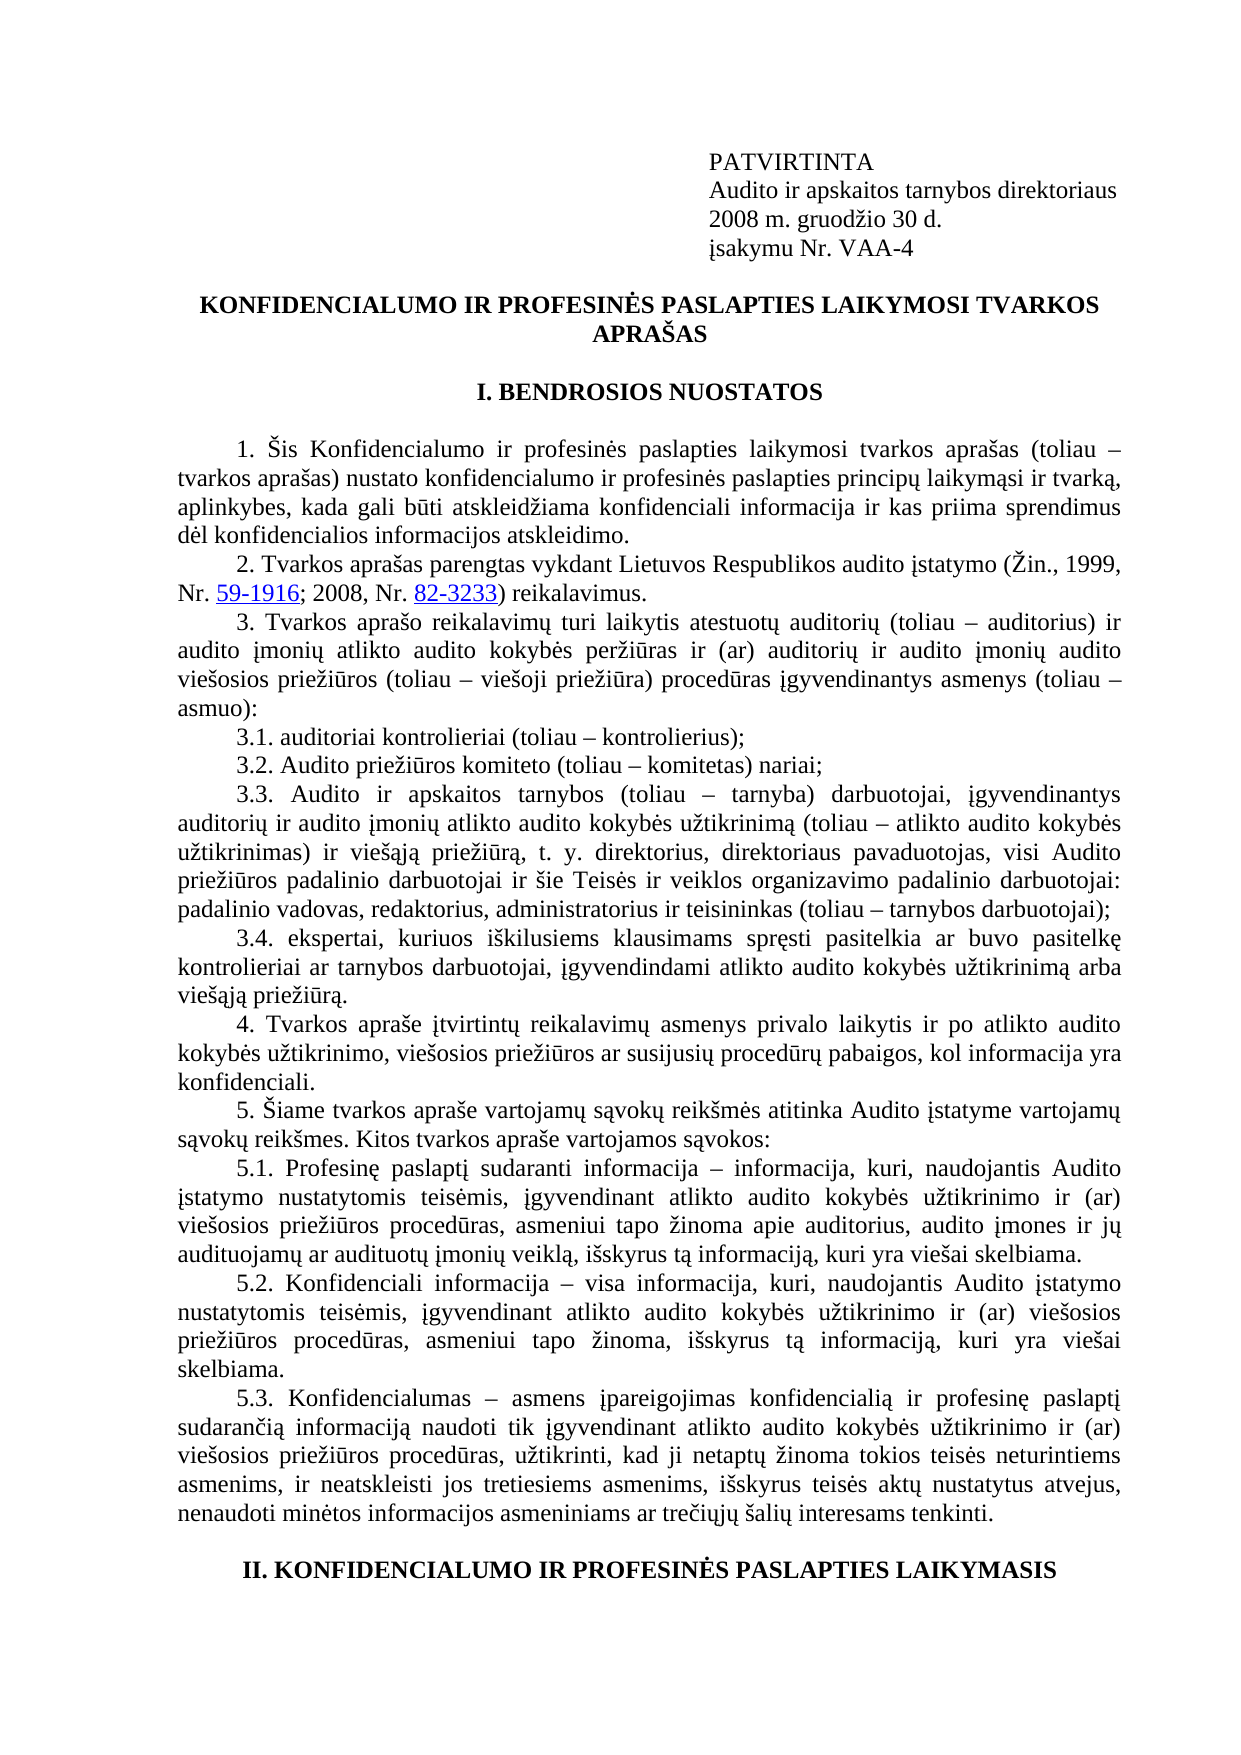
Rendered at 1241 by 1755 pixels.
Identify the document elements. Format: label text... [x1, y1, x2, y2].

text 5.1. Profesinę paslaptį sudaranti informacija – informacija, kuri, naudojantis Audito įstatymo nustatytomis teisėmis, įgyvendinant atlikto audito kokybės užtikrinimo ir (ar) viešosios priežiūros procedūras, asmeniui tapo žinoma apie auditorius, audito įmones ir jų audituojamų ar audituotų įmonių veiklą, išskyrus tą informaciją, kuri yra viešai skelbiama. [177, 1153, 1122, 1268]
text 2. Tvarkos aprašas parengtas vykdant Lietuvos Respublikos audito įstatymo (Žin., 1999, Nr. 59-1916; 2008, Nr. 82-3233) reikalavimus. [177, 549, 1122, 607]
text 5.2. Konfidenciali informacija – visa informacija, kuri, naudojantis Audito įstatymo nustatytomis teisėmis, įgyvendinant atlikto audito kokybės užtikrinimo ir (ar) viešosios priežiūros procedūras, asmeniui tapo žinoma, išskyrus tą informaciją, kuri yra viešai skelbiama. [177, 1268, 1122, 1383]
text 2008 m. gruodžio 30 d. [177, 204, 1122, 233]
text 3.4. ekspertai, kuriuos iškilusiems klausimams spręsti pasitelkia ar buvo pasitelkę kontrolieriai ar tarnybos darbuotojai, įgyvendindami atlikto audito kokybės užtikrinimą arba viešąją priežiūrą. [177, 923, 1122, 1009]
text 3.3. Audito ir apskaitos tarnybos (toliau – tarnyba) darbuotojai, įgyvendinantys auditorių ir audito įmonių atlikto audito kokybės užtikrinimą (toliau – atlikto audito kokybės užtikrinimas) ir viešąją priežiūrą, t. y. direktorius, direktoriaus pavaduotojas, visi Audito priežiūros padalinio darbuotojai ir šie Teisės ir veiklos organizavimo padalinio darbuotojai: padalinio vadovas, redaktorius, administratorius ir teisininkas (toliau – tarnybos darbuotojai); [177, 779, 1122, 923]
text 5.3. Konfidencialumas – asmens įpareigojimas konfidencialią ir profesinę paslaptį sudarančią informaciją naudoti tik įgyvendinant atlikto audito kokybės užtikrinimo ir (ar) viešosios priežiūros procedūras, užtikrinti, kad ji netaptų žinoma tokios teisės neturintiems asmenims, ir neatskleisti jos tretiesiems asmenims, išskyrus teisės aktų nustatytus atvejus, nenaudoti minėtos informacijos asmeniniams ar trečiųjų šalių interesams tenkinti. [177, 1383, 1122, 1527]
text 3. Tvarkos aprašo reikalavimų turi laikytis atestuotų auditorių (toliau – auditorius) ir audito įmonių atlikto audito kokybės peržiūras ir (ar) auditorių ir audito įmonių audito viešosios priežiūros (toliau – viešoji priežiūra) procedūras įgyvendinantys asmenys (toliau – asmuo): [177, 607, 1122, 722]
text 5. Šiame tvarkos apraše vartojamų sąvokų reikšmės atitinka Audito įstatyme vartojamų sąvokų reikšmes. Kitos tvarkos apraše vartojamos sąvokos: [177, 1096, 1122, 1153]
text I. BENDROSIOS NUOSTATOS [177, 377, 1122, 406]
text II. KONFIDENCIALUMO IR PROFESINĖS PASLAPTIES LAIKYMASIS [177, 1556, 1122, 1584]
text KONFIDENCIALUMO IR PROFESINĖS PASLAPTIES LAIKYMOSI TVARKOS APRAŠAS [177, 291, 1122, 348]
text PATVIRTINTA [177, 147, 1122, 176]
text Audito ir apskaitos tarnybos direktoriaus [177, 176, 1122, 204]
text 3.1. auditoriai kontrolieriai (toliau – kontrolierius); [177, 722, 1122, 751]
text 1. Šis Konfidencialumo ir profesinės paslapties laikymosi tvarkos aprašas (toliau – tvarkos aprašas) nustato konfidencialumo ir profesinės paslapties principų laikymąsi ir tvarką, aplinkybes, kada gali būti atskleidžiama konfidenciali informacija ir kas priima sprendimus dėl konfidencialios informacijos atskleidimo. [177, 434, 1122, 549]
text 3.2. Audito priežiūros komiteto (toliau – komitetas) nariai; [177, 751, 1122, 779]
text 4. Tvarkos apraše įtvirtintų reikalavimų asmenys privalo laikytis ir po atlikto audito kokybės užtikrinimo, viešosios priežiūros ar susijusių procedūrų pabaigos, kol informacija yra konfidenciali. [177, 1009, 1122, 1096]
text įsakymu Nr. VAA-4 [177, 233, 1122, 262]
